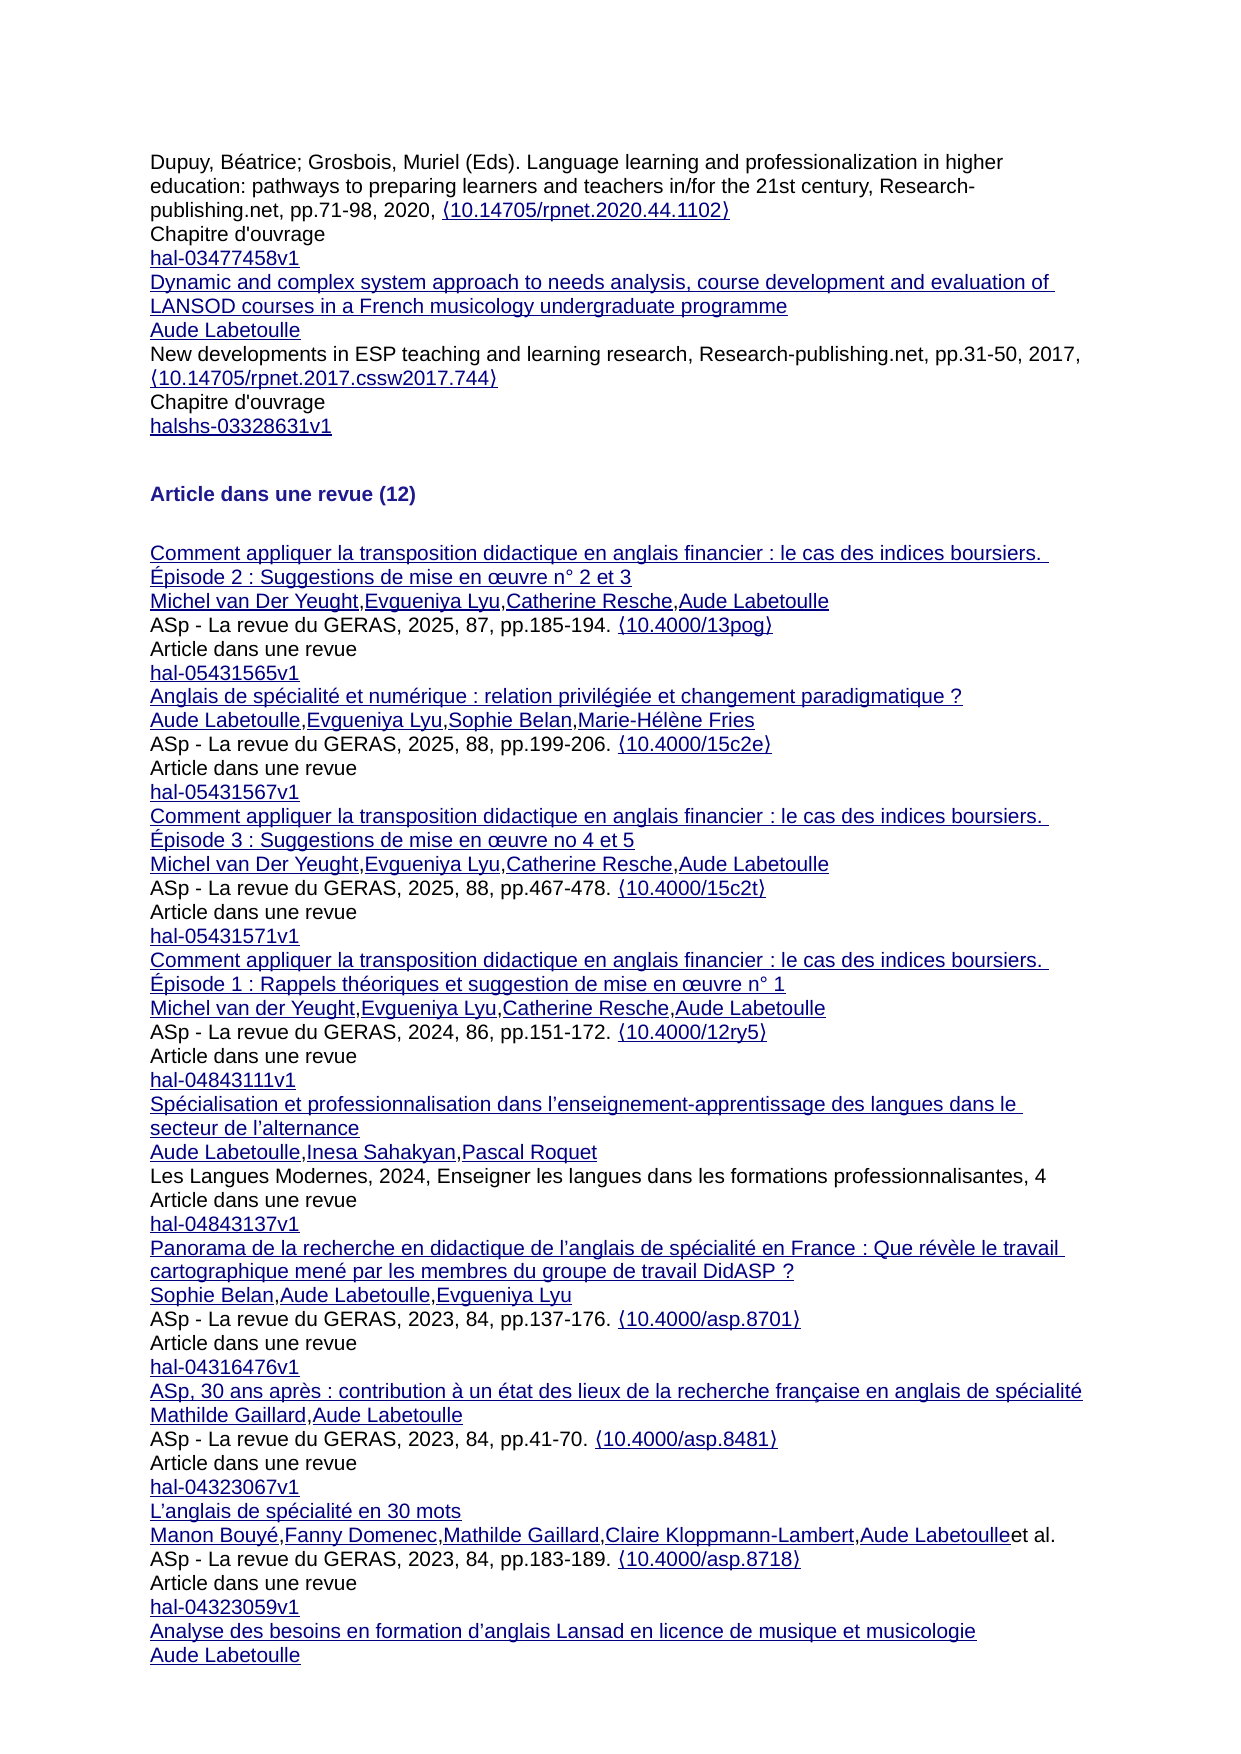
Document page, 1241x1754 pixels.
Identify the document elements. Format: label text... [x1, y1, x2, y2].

table_header Comment appliquer la transposition didactique en anglais financier : le cas des indices boursiers. Épisode 2 : Suggestions de mise en œuvre n° 2 et 3 Michel van Der Yeught,Evgueniya Lyu,Catherine Resche,Aude Labetoulle ASp - La revue du GERAS, 2025, 87, pp.185-194. ⟨10.4000/13pog⟩ Article dans une revue hal-05431565v1 [150, 541, 1090, 684]
table_cell Comment appliquer la transposition didactique en anglais financier : le cas des indices boursiers. Épisode 1 : Rappels théoriques et suggestion de mise en œuvre n° 1 Michel van der Yeught,Evgueniya Lyu,Catherine Resche,Aude Labetoulle ASp - La revue du GERAS, 2024, 86, pp.151-172. ⟨10.4000/12ry5⟩ Article dans une revue hal-04843111v1 [150, 948, 1090, 1092]
subtitle Article dans une revue (12) [150, 482, 1090, 506]
table_cell Analyse des besoins en formation d’anglais Lansad en licence de musique et musicologie Aude Labetoulle [150, 1619, 1090, 1667]
table_cell L’anglais de spécialité en 30 mots Manon Bouyé,Fanny Domenec,Mathilde Gaillard,Claire Kloppmann-Lambert,Aude Labetoulleet al. ASp - La revue du GERAS, 2023, 84, pp.183-189. ⟨10.4000/asp.8718⟩ Article dans une revue hal-04323059v1 [150, 1499, 1090, 1619]
table_cell Panorama de la recherche en didactique de l’anglais de spécialité en France : Que révèle le travail cartographique mené par les membres du groupe de travail DidASP ? Sophie Belan,Aude Labetoulle,Evgueniya Lyu ASp - La revue du GERAS, 2023, 84, pp.137-176. ⟨10.4000/asp.8701⟩ Article dans une revue hal-04316476v1 [150, 1235, 1090, 1379]
table_cell Comment appliquer la transposition didactique en anglais financier : le cas des indices boursiers. Épisode 3 : Suggestions de mise en œuvre no 4 et 5 Michel van Der Yeught,Evgueniya Lyu,Catherine Resche,Aude Labetoulle ASp - La revue du GERAS, 2025, 88, pp.467-478. ⟨10.4000/15c2t⟩ Article dans une revue hal-05431571v1 [150, 804, 1090, 948]
table_cell ASp, 30 ans après : contribution à un état des lieux de la recherche française en anglais de spécialité Mathilde Gaillard,Aude Labetoulle ASp - La revue du GERAS, 2023, 84, pp.41-70. ⟨10.4000/asp.8481⟩ Article dans une revue hal-04323067v1 [150, 1379, 1090, 1499]
table_header Dupuy, Béatrice; Grosbois, Muriel (Eds). Language learning and professionalization in higher education: pathways to preparing learners and teachers in/for the 21st century, Research-publishing.net, pp.71-98, 2020, ⟨10.14705/rpnet.2020.44.1102⟩ Chapitre d'ouvrage hal-03477458v1 [150, 150, 1090, 270]
table_cell Dynamic and complex system approach to needs analysis, course development and evaluation of LANSOD courses in a French musicology undergraduate programme Aude Labetoulle New developments in ESP teaching and learning research, Research-publishing.net, pp.31-50, 2017, ⟨10.14705/rpnet.2017.cssw2017.744⟩ Chapitre d'ouvrage halshs-03328631v1 [150, 270, 1090, 437]
table_cell Anglais de spécialité et numérique : relation privilégiée et changement paradigmatique ? Aude Labetoulle,Evgueniya Lyu,Sophie Belan,Marie-Hélène Fries ASp - La revue du GERAS, 2025, 88, pp.199-206. ⟨10.4000/15c2e⟩ Article dans une revue hal-05431567v1 [150, 684, 1090, 804]
table_cell Spécialisation et professionnalisation dans l’enseignement-apprentissage des langues dans le secteur de l’alternance Aude Labetoulle,Inesa Sahakyan,Pascal Roquet Les Langues Modernes, 2024, Enseigner les langues dans les formations professionnalisantes, 4 Article dans une revue hal-04843137v1 [150, 1092, 1090, 1235]
